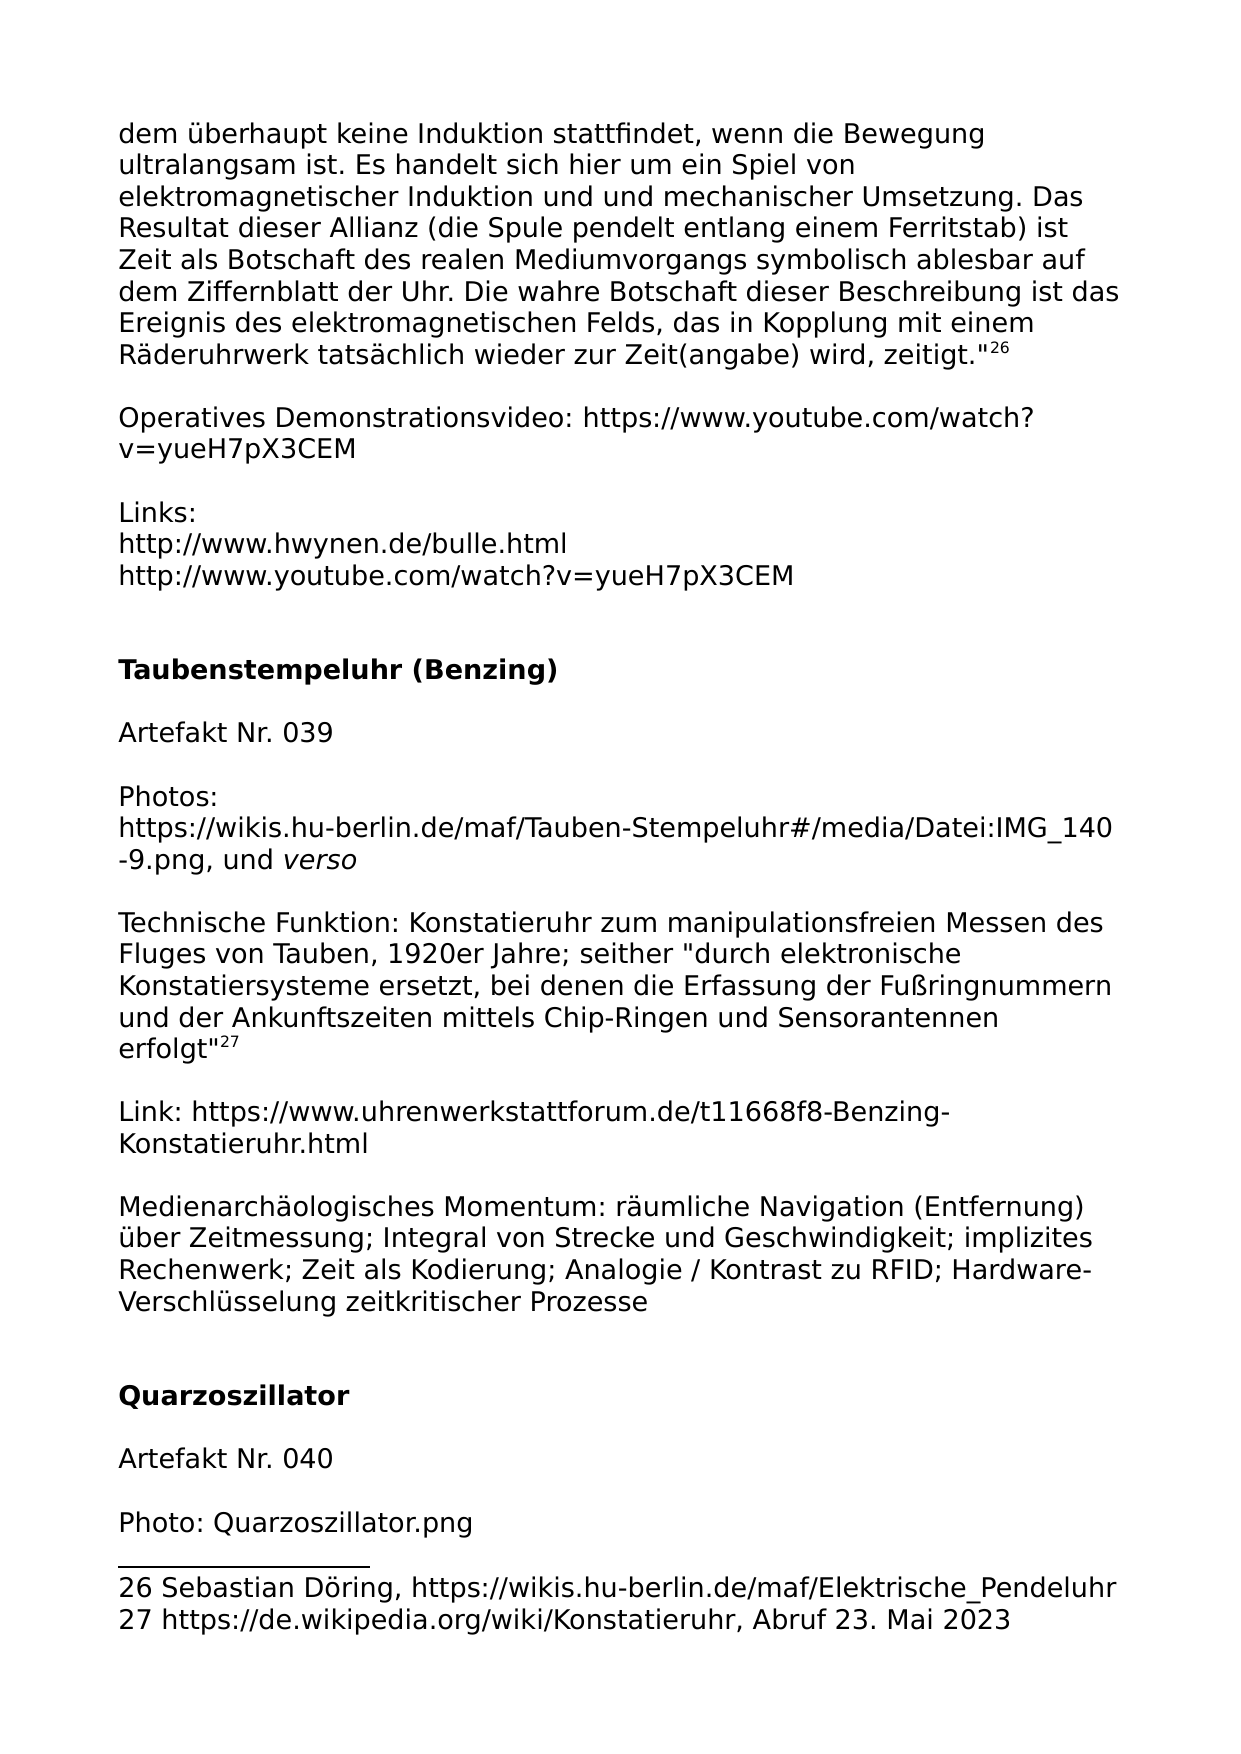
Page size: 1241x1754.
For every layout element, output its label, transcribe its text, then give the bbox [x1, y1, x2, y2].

text Links: [118, 497, 1122, 528]
text http://www.hwynen.de/bulle.html [118, 528, 1122, 560]
text Taubenstempeluhr (Benzing) [118, 655, 1122, 686]
text Sebastian Döring, https://wikis.hu-berlin.de/maf/Elektrische_Pendeluhr [118, 1573, 1122, 1604]
text Operatives Demonstrationsvideo: https://www.youtube.com/watch?v=yueH7pX3CEM [118, 402, 1122, 465]
text Link: https://www.uhrenwerkstattforum.de/t11668f8-Benzing-Konstatieruhr.html [118, 1097, 1122, 1160]
text Technische Funktion: Konstatieruhr zum manipulationsfreien Messen des Fluges von Tauben, 1920er Jahre; seither "durch elektronische Konstatiersysteme ersetzt, bei denen die Erfassung der Fußringnummern und der Ankunftszeiten mittels Chip-Ringen und Sensorantennen erfolgt" [118, 907, 1122, 1065]
text dem überhaupt keine Induktion stattfindet, wenn die Bewegung ultralangsam ist. Es handelt sich hier um ein Spiel von elektromagnetischer Induktion und und mechanischer Umsetzung. Das Resultat dieser Allianz (die Spule pendelt entlang einem Ferritstab) ist Zeit als Botschaft des realen Mediumvorgangs symbolisch ablesbar auf dem Ziffernblatt der Uhr. Die wahre Botschaft dieser Beschreibung ist das Ereignis des elektromagnetischen Felds, das in Kopplung mit einem Räderuhrwerk tatsächlich wieder zur Zeit(angabe) wird, zeitigt." [118, 118, 1122, 371]
text Medienarchäologisches Momentum: räumliche Navigation (Entfernung) über Zeitmessung; Integral von Strecke und Geschwindigkeit; implizites Rechenwerk; Zeit als Kodierung; Analogie / Kontrast zu RFID; Hardware-Verschlüsselung zeitkritischer Prozesse [118, 1191, 1122, 1317]
text http://www.youtube.com/watch?v=yueH7pX3CEM [118, 560, 1122, 592]
text Photo: Quarzoszillator.png [118, 1507, 1122, 1538]
text Photos: https://wikis.hu-berlin.de/maf/Tauben-Stempeluhr#/media/Datei:IMG_140-9.png, und verso [118, 781, 1122, 876]
text Artefakt Nr. 039 [118, 718, 1122, 749]
text https://de.wikipedia.org/wiki/Konstatieruhr, Abruf 23. Mai 2023 [118, 1604, 1122, 1636]
text Quarzoszillator [118, 1381, 1122, 1412]
text Artefakt Nr. 040 [118, 1444, 1122, 1475]
